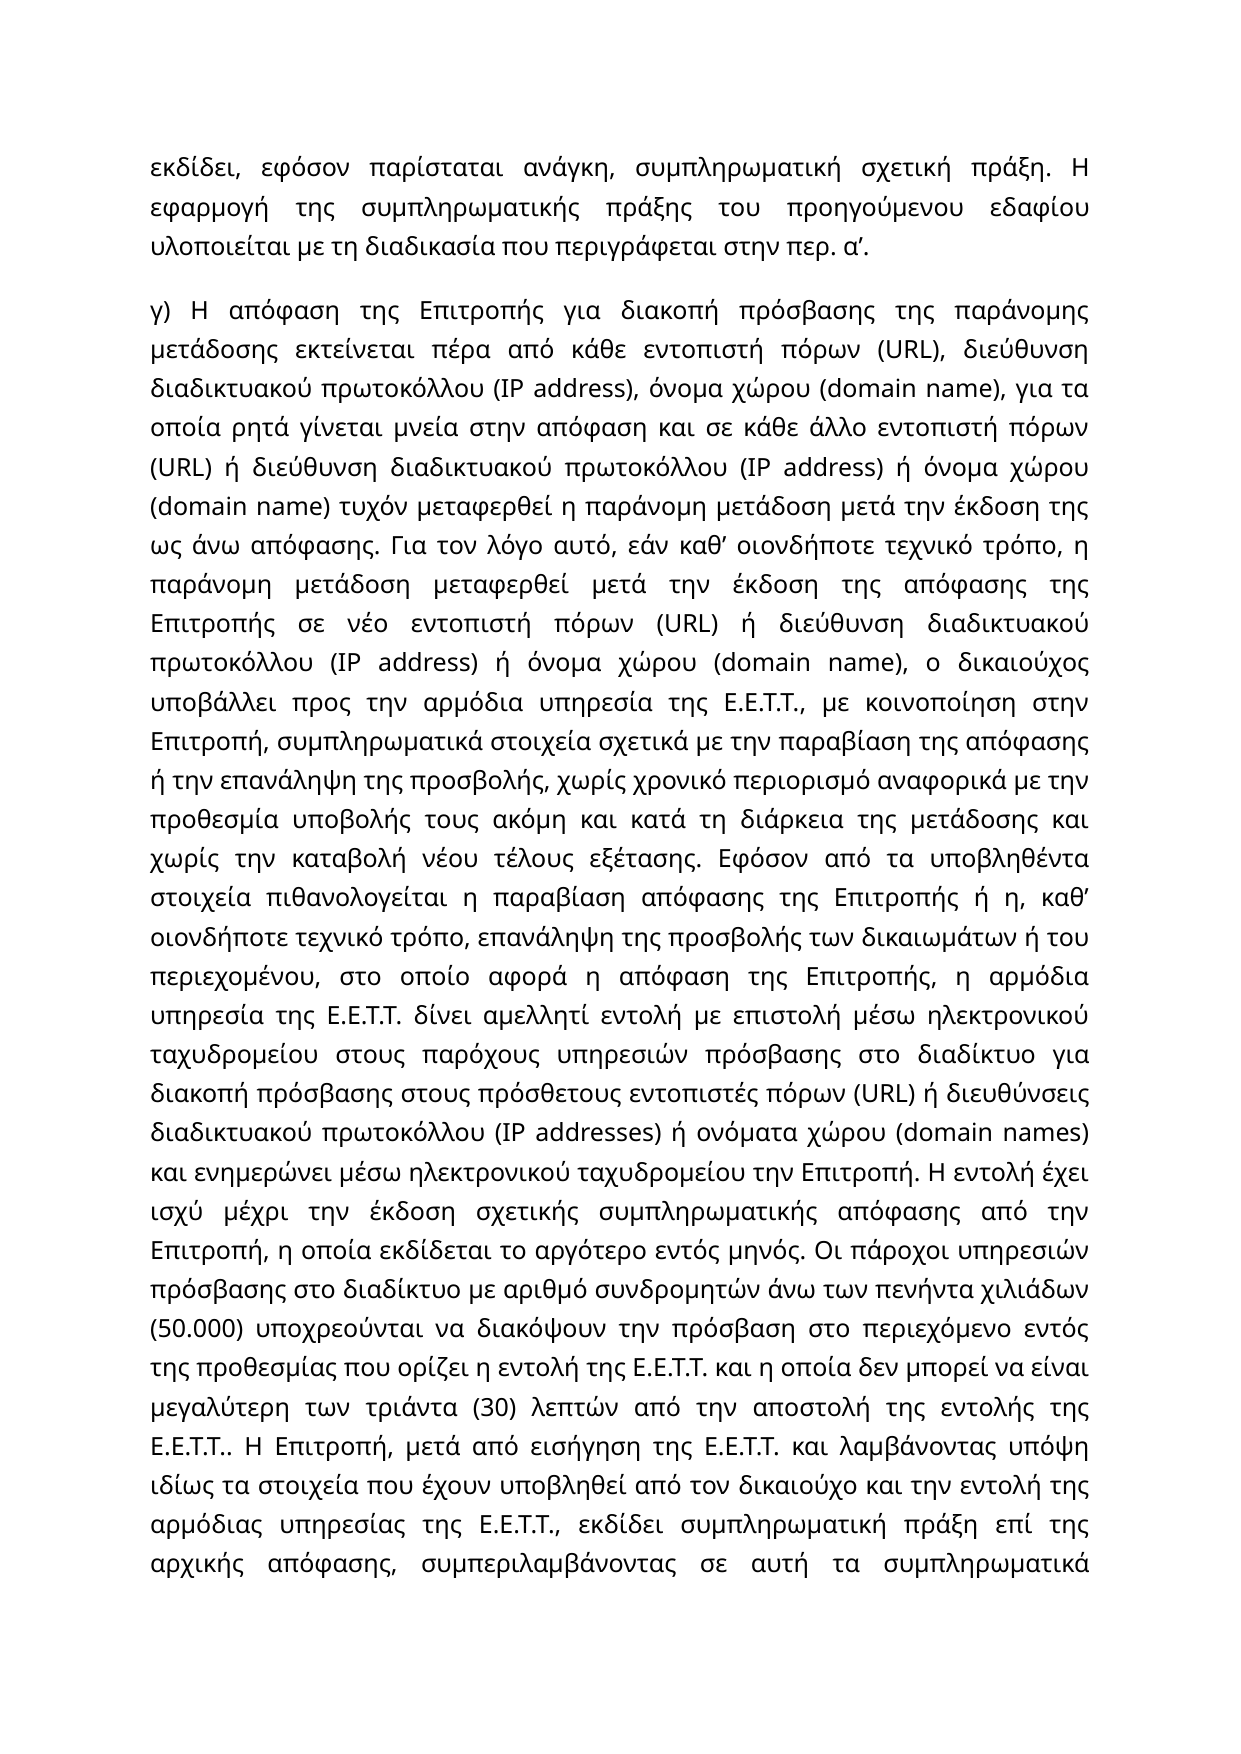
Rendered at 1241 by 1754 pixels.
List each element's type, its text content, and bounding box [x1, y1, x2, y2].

text εκδίδει, εφόσον παρίσταται ανάγκη, συμπληρωματική σχετική πράξη. Η εφαρμογή της συμπληρωματικής πράξης του προηγούμενου εδαφίου υλοποιείται με τη διαδικασία που περιγράφεται στην περ. α’. [150, 150, 1090, 262]
text γ) Η απόφαση της Επιτροπής για διακοπή πρόσβασης της παράνομης μετάδοσης εκτείνεται πέρα από κάθε εντοπιστή πόρων (URL), διεύθυνση διαδικτυακού πρωτοκόλλου (IP address), όνομα χώρου (domain name), για τα οποία ρητά γίνεται μνεία στην απόφαση και σε κάθε άλλο εντοπιστή πόρων (URL) ή διεύθυνση διαδικτυακού πρωτοκόλλου (IP address) ή όνομα χώρου (domain name) τυχόν μεταφερθεί η παράνομη μετάδοση μετά την έκδοση της ως άνω απόφασης. Για τον λόγο αυτό, εάν καθ’ οιονδήποτε τεχνικό τρόπο, η παράνομη μετάδοση μεταφερθεί μετά την έκδοση της απόφασης της Επιτροπής σε νέο εντοπιστή πόρων (URL) ή διεύθυνση διαδικτυακού πρωτοκόλλου (IP address) ή όνομα χώρου (domain name), ο δικαιούχος υποβάλλει προς την αρμόδια υπηρεσία της Ε.Ε.Τ.Τ., με κοινοποίηση στην Επιτροπή, συμπληρωματικά στοιχεία σχετικά με την παραβίαση της απόφασης ή την επανάληψη της προσβολής, χωρίς χρονικό περιορισμό αναφορικά με την προθεσμία υποβολής τους ακόμη και κατά τη διάρκεια της μετάδοσης και χωρίς την καταβολή νέου τέλους εξέτασης. Εφόσον από τα υποβληθέντα στοιχεία πιθανολογείται η παραβίαση απόφασης της Επιτροπής ή η, καθ’ οιονδήποτε τεχνικό τρόπο, επανάληψη της προσβολής των δικαιωμάτων ή του περιεχομένου, στο οποίο αφορά η απόφαση της Επιτροπής, η αρμόδια υπηρεσία της Ε.Ε.Τ.Τ. δίνει αμελλητί εντολή με επιστολή μέσω ηλεκτρονικού ταχυδρομείου στους παρόχους υπηρεσιών πρόσβασης στο διαδίκτυο για διακοπή πρόσβασης στους πρόσθετους εντοπιστές πόρων (URL) ή διευθύνσεις διαδικτυακού πρωτοκόλλου (IP addresses) ή ονόματα χώρου (domain names) και ενημερώνει μέσω ηλεκτρονικού ταχυδρομείου την Επιτροπή. Η εντολή έχει ισχύ μέχρι την έκδοση σχετικής συμπληρωματικής απόφασης από την Επιτροπή, η οποία εκδίδεται το αργότερο εντός μηνός. Οι πάροχοι υπηρεσιών πρόσβασης στο διαδίκτυο με αριθμό συνδρομητών άνω των πενήντα χιλιάδων (50.000) υποχρεούνται να διακόψουν την πρόσβαση στο περιεχόμενο εντός της προθεσμίας που ορίζει η εντολή της Ε.Ε.Τ.Τ. και η οποία δεν μπορεί να είναι μεγαλύτερη των τριάντα (30) λεπτών από την αποστολή της εντολής της Ε.Ε.Τ.Τ.. Η Επιτροπή, μετά από εισήγηση της Ε.Ε.Τ.Τ. και λαμβάνοντας υπόψη ιδίως τα στοιχεία που έχουν υποβληθεί από τον δικαιούχο και την εντολή της αρμόδιας υπηρεσίας της Ε.Ε.Τ.Τ., εκδίδει συμπληρωματική πράξη επί της αρχικής απόφασης, συμπεριλαμβάνοντας σε αυτή τα συμπληρωματικά [150, 292, 1090, 1580]
